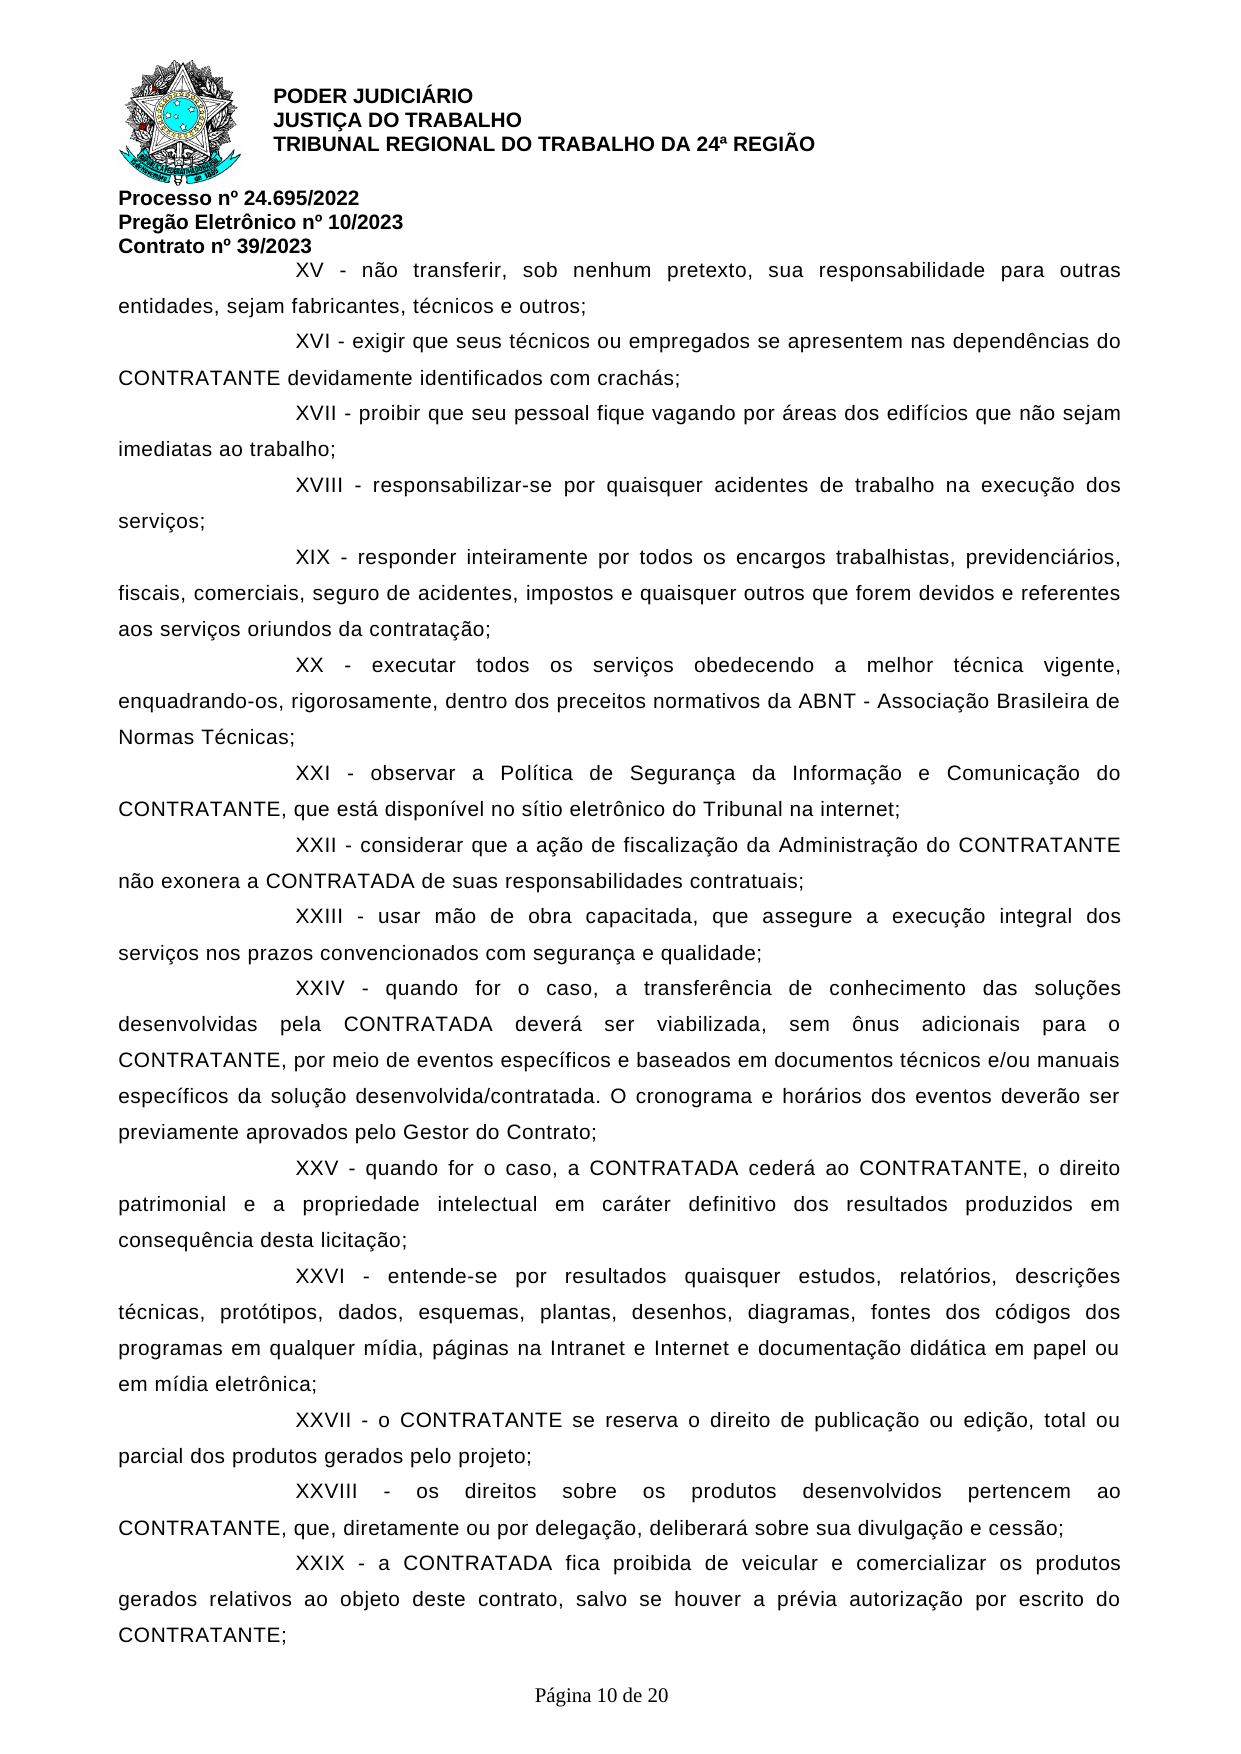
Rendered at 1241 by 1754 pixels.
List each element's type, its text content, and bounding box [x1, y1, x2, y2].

text XXIII - usar mão de obra capacitada, que assegure a execução integral dos serviços nos prazos convencionados com segurança e qualidade; [118, 904, 1122, 964]
text XXIV - quando for o caso, a transferência de conhecimento das soluções desenvolvidas pela CONTRATADA deverá ser viabilizada, sem ônus adicionais para o CONTRATANTE, por meio de eventos específicos e baseados em documentos técnicos e/ou manuais específicos da solução desenvolvida/contratada. O cronograma e horários dos eventos deverão ser previamente aprovados pelo Gestor do Contrato; [118, 976, 1122, 1144]
text XXVII - o CONTRATANTE se reserva o direito de publicação ou edição, total ou parcial dos produtos gerados pelo projeto; [118, 1407, 1122, 1467]
text XVI - exigir que seus técnicos ou empregados se apresentem nas dependências do CONTRATANTE devidamente identificados com crachás; [118, 329, 1122, 389]
text XVIII - responsabilizar-se por quaisquer acidentes de trabalho na execução dos serviços; [118, 473, 1122, 533]
text XVII - proibir que seu pessoal fique vagando por áreas dos edifícios que não sejam imediatas ao trabalho; [118, 401, 1122, 461]
text XXII - considerar que a ação de fiscalização da Administração do CONTRATANTE não exonera a CONTRATADA de suas responsabilidades contratuais; [118, 832, 1122, 892]
text XXVI - entende-se por resultados quaisquer estudos, relatórios, descrições técnicas, protótipos, dados, esquemas, plantas, desenhos, diagramas, fontes dos códigos dos programas em qualquer mídia, páginas na Intranet e Internet e documentação didática em papel ou em mídia eletrônica; [118, 1264, 1122, 1396]
text XX - executar todos os serviços obedecendo a melhor técnica vigente, enquadrando-os, rigorosamente, dentro dos preceitos normativos da ABNT - Associação Brasileira de Normas Técnicas; [118, 653, 1122, 749]
text XXVIII - os direitos sobre os produtos desenvolvidos pertencem ao CONTRATANTE, que, diretamente ou por delegação, deliberará sobre sua divulgação e cessão; [118, 1479, 1122, 1539]
text XIX - responder inteiramente por todos os encargos trabalhistas, previdenciários, fiscais, comerciais, seguro de acidentes, impostos e quaisquer outros que forem devidos e referentes aos serviços oriundos da contratação; [118, 545, 1122, 641]
text XXI - observar a Política de Segurança da Informação e Comunicação do CONTRATANTE, que está disponível no sítio eletrônico do Tribunal na internet; [118, 761, 1122, 821]
text XXIX - a CONTRATADA fica proibida de veicular e comercializar os produtos gerados relativos ao objeto deste contrato, salvo se houver a prévia autorização por escrito do CONTRATANTE; [118, 1551, 1122, 1647]
text XV - não transferir, sob nenhum pretexto, sua responsabilidade para outras entidades, sejam fabricantes, técnicos e outros; [118, 257, 1122, 317]
text XXV - quando for o caso, a CONTRATADA cederá ao CONTRATANTE, o direito patrimonial e a propriedade intelectual em caráter definitivo dos resultados produzidos em consequência desta licitação; [118, 1156, 1122, 1252]
picture [118, 59, 243, 186]
